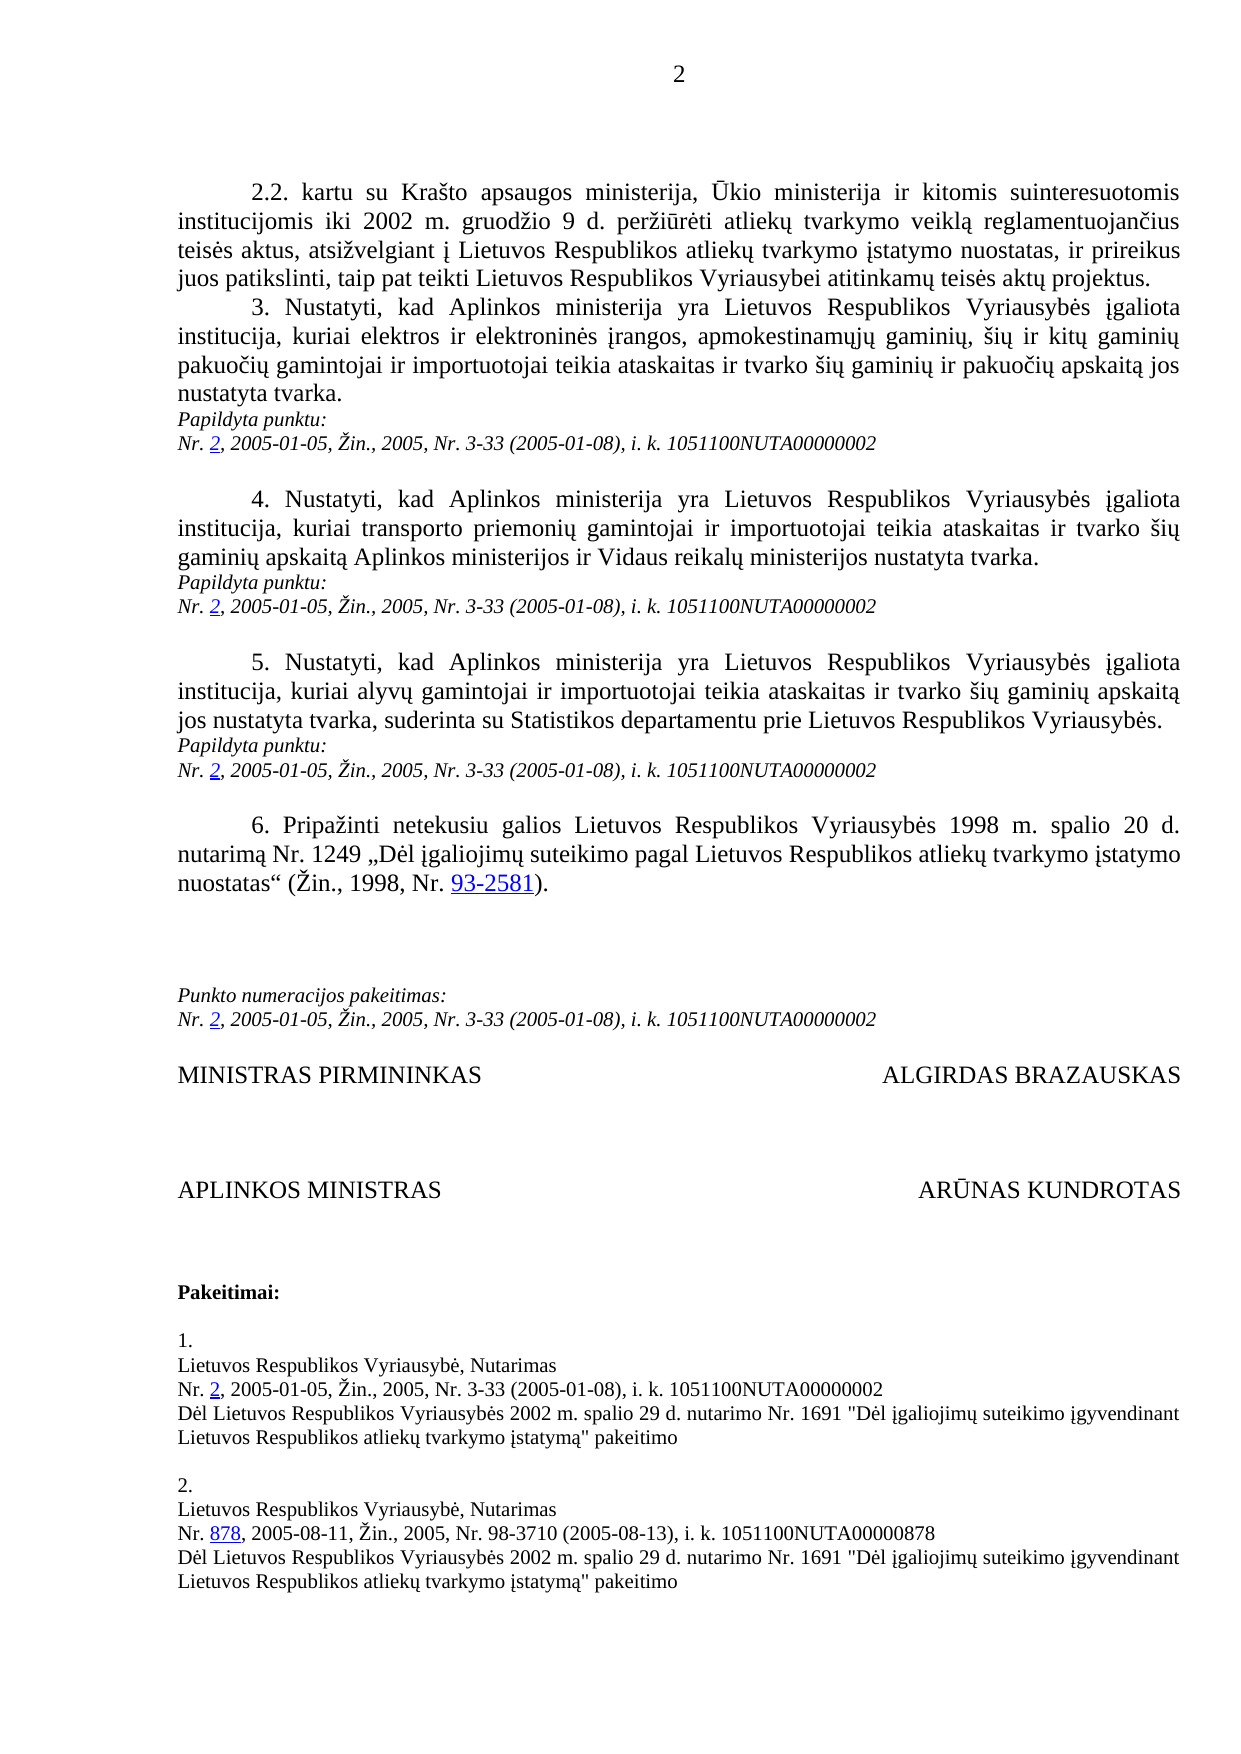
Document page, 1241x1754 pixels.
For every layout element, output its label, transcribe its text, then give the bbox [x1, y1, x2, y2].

text Papildyta punktu: [177, 570, 1181, 594]
text MINISTRAS PIRMININKAS ALGIRDAS BRAZAUSKAS [177, 1060, 1181, 1088]
text 6. Pripažinti netekusiu galios Lietuvos Respublikos Vyriausybės 1998 m. spalio 20 d. nutarimą Nr. 1249 „Dėl įgaliojimų suteikimo pagal Lietuvos Respublikos atliekų tvarkymo įstatymo nuostatas“ (Žin., 1998, Nr. 93-2581). [177, 810, 1181, 897]
text Nr. 2, 2005-01-05, Žin., 2005, Nr. 3-33 (2005-01-08), i. k. 1051100NUTA00000002 [177, 1007, 1181, 1031]
text 3. Nustatyti, kad Aplinkos ministerija yra Lietuvos Respublikos Vyriausybės įgaliota institucija, kuriai elektros ir elektroninės įrangos, apmokestinamųjų gaminių, šių ir kitų gaminių pakuočių gamintojai ir importuotojai teikia ataskaitas ir tvarko šių gaminių ir pakuočių apskaitą jos nustatyta tvarka. [177, 292, 1181, 407]
text Nr. 2, 2005-01-05, Žin., 2005, Nr. 3-33 (2005-01-08), i. k. 1051100NUTA00000002 [177, 431, 1181, 455]
text Punkto numeracijos pakeitimas: [177, 983, 1181, 1007]
text Dėl Lietuvos Respublikos Vyriausybės 2002 m. spalio 29 d. nutarimo Nr. 1691 "Dėl įgaliojimų suteikimo įgyvendinant Lietuvos Respublikos atliekų tvarkymo įstatymą" pakeitimo [177, 1545, 1181, 1593]
text 4. Nustatyti, kad Aplinkos ministerija yra Lietuvos Respublikos Vyriausybės įgaliota institucija, kuriai transporto priemonių gamintojai ir importuotojai teikia ataskaitas ir tvarko šių gaminių apskaitą Aplinkos ministerijos ir Vidaus reikalų ministerijos nustatyta tvarka. [177, 484, 1181, 570]
text 2. [177, 1473, 1181, 1497]
text Nr. 2, 2005-01-05, Žin., 2005, Nr. 3-33 (2005-01-08), i. k. 1051100NUTA00000002 [177, 1377, 1181, 1401]
text 2.2. kartu su Krašto apsaugos ministerija, Ūkio ministerija ir kitomis suinteresuotomis institucijomis iki 2002 m. gruodžio 9 d. peržiūrėti atliekų tvarkymo veiklą reglamentuojančius teisės aktus, atsižvelgiant į Lietuvos Respublikos atliekų tvarkymo įstatymo nuostatas, ir prireikus juos patikslinti, taip pat teikti Lietuvos Respublikos Vyriausybei atitinkamų teisės aktų projektus. [177, 177, 1181, 292]
text 5. Nustatyti, kad Aplinkos ministerija yra Lietuvos Respublikos Vyriausybės įgaliota institucija, kuriai alyvų gamintojai ir importuotojai teikia ataskaitas ir tvarko šių gaminių apskaitą jos nustatyta tvarka, suderinta su Statistikos departamentu prie Lietuvos Respublikos Vyriausybės. [177, 647, 1181, 733]
text 1. [177, 1328, 1181, 1352]
text Nr. 2, 2005-01-05, Žin., 2005, Nr. 3-33 (2005-01-08), i. k. 1051100NUTA00000002 [177, 594, 1181, 618]
text Nr. 2, 2005-01-05, Žin., 2005, Nr. 3-33 (2005-01-08), i. k. 1051100NUTA00000002 [177, 757, 1181, 782]
text Lietuvos Respublikos Vyriausybė, Nutarimas [177, 1352, 1181, 1377]
text APLINKOS MINISTRAS ARŪNAS KUNDROTAS [177, 1175, 1181, 1203]
text Papildyta punktu: [177, 407, 1181, 431]
text Nr. 878, 2005-08-11, Žin., 2005, Nr. 98-3710 (2005-08-13), i. k. 1051100NUTA00000878 [177, 1521, 1181, 1545]
text Pakeitimai: [177, 1280, 1181, 1304]
text Lietuvos Respublikos Vyriausybė, Nutarimas [177, 1497, 1181, 1521]
text Dėl Lietuvos Respublikos Vyriausybės 2002 m. spalio 29 d. nutarimo Nr. 1691 "Dėl įgaliojimų suteikimo įgyvendinant Lietuvos Respublikos atliekų tvarkymo įstatymą" pakeitimo [177, 1401, 1181, 1449]
text Papildyta punktu: [177, 733, 1181, 757]
